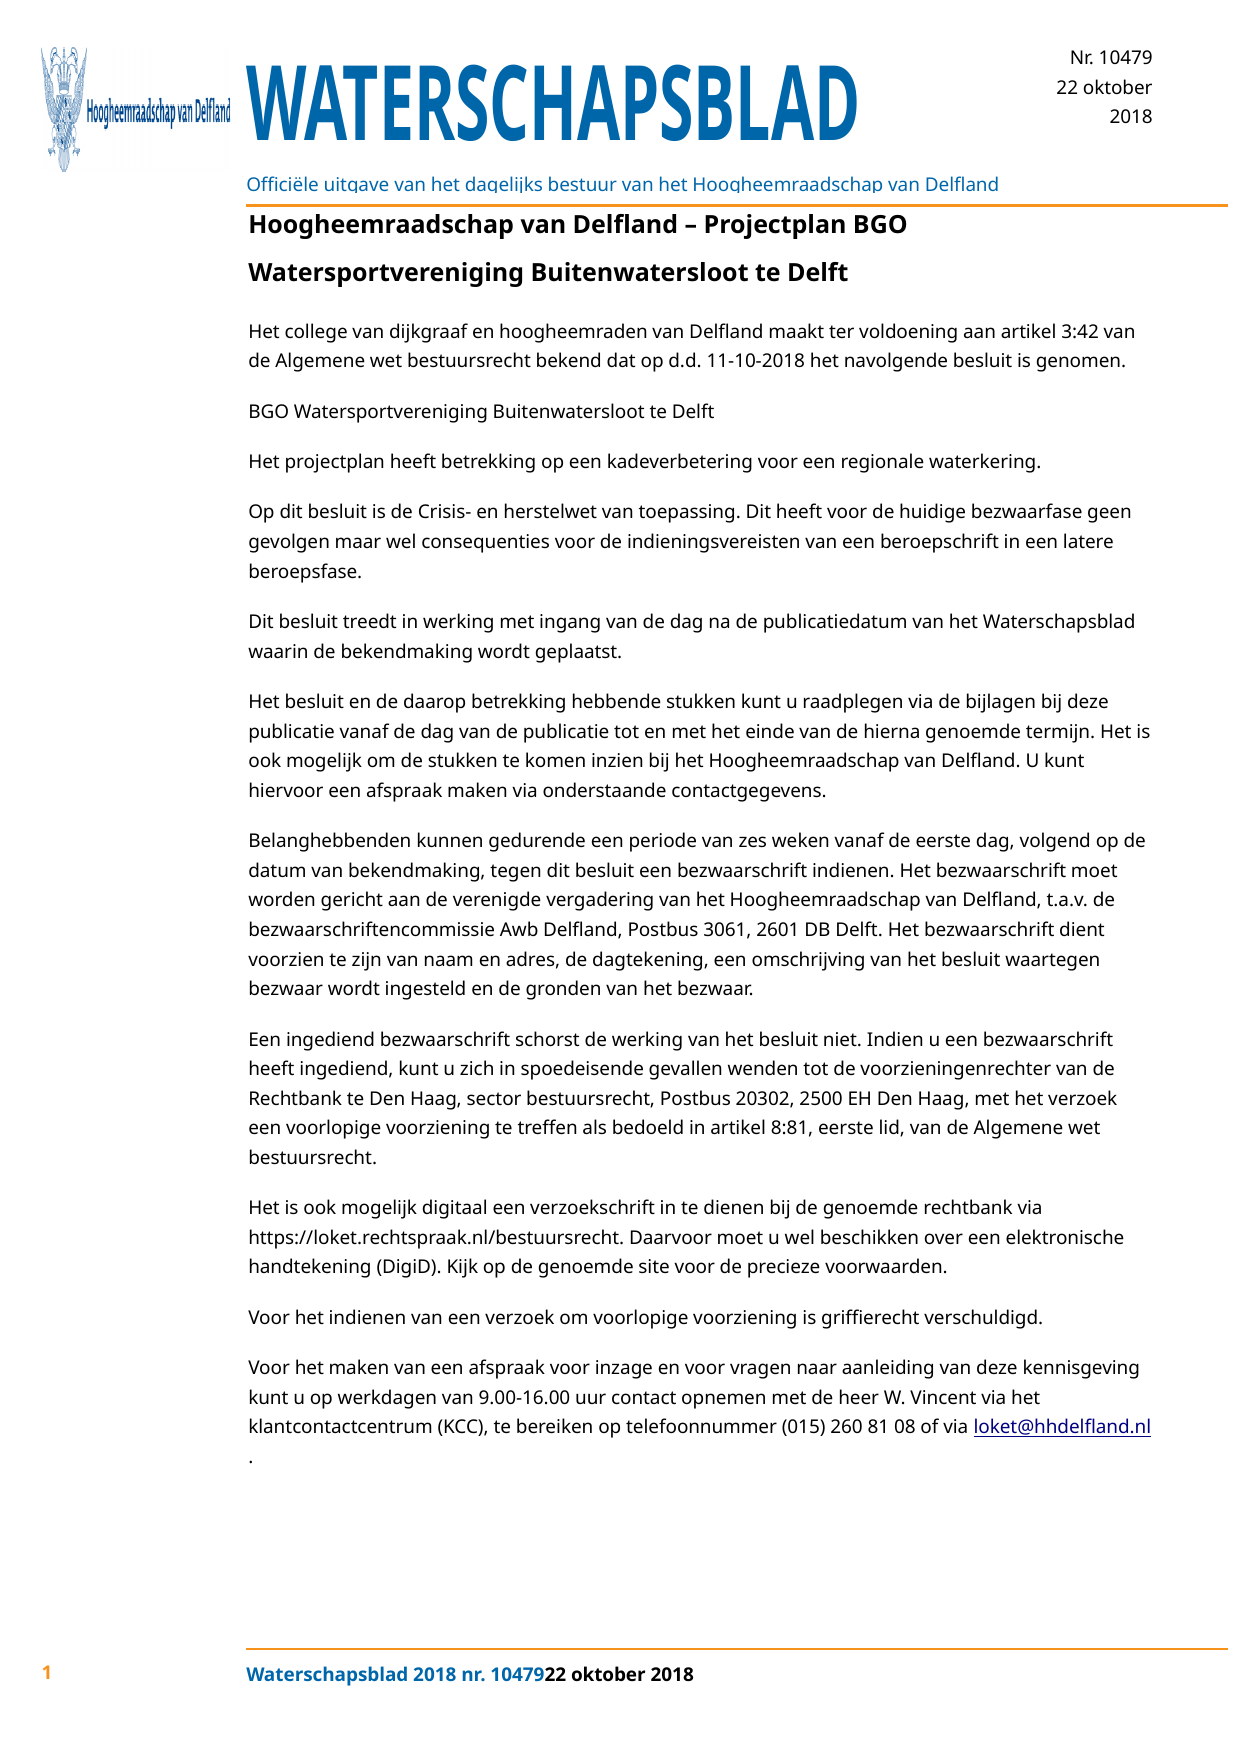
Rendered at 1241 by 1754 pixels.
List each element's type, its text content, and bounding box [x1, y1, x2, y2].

text Belanghebbenden kunnen gedurende een periode van zes weken vanaf de eerste dag, volgend op de datum van bekendmaking, tegen dit besluit een bezwaarschrift indienen. Het bezwaarschrift moet worden gericht aan de verenigde vergadering van het Hoogheemraadschap van Delfland, t.a.v. de bezwaarschriftencommissie Awb Delfland, Postbus 3061, 2601 DB Delft. Het bezwaarschrift dient voorzien te zijn van naam en adres, de dagtekening, een omschrijving van het besluit waartegen bezwaar wordt ingesteld en de gronden van het bezwaar. [248, 827, 1152, 1001]
text Op dit besluit is de Crisis- en herstelwet van toepassing. Dit heeft voor de huidige bezwaarfase geen gevolgen maar wel consequenties voor de indieningsvereisten van een beroepschrift in een latere beroepsfase. [248, 499, 1152, 584]
text BGO Watersportvereniging Buitenwatersloot te Delft [248, 398, 1152, 424]
text Hoogheemraadschap van Delfland – Projectplan BGO Watersportvereniging Buitenwatersloot te Delft [248, 207, 1152, 288]
text Een ingediend bezwaarschrift schorst de werking van het besluit niet. Indien u een bezwaarschrift heeft ingediend, kunt u zich in spoedeisende gevallen wenden tot de voorzieningenrechter van de Rechtbank te Den Haag, sector bestuursrecht, Postbus 20302, 2500 EH Den Haag, met het verzoek een voorlopige voorziening te treffen als bedoeld in artikel 8:81, eerste lid, van de Algemene wet bestuursrecht. [248, 1026, 1152, 1170]
text Voor het indienen van een verzoek om voorlopige voorziening is griffierecht verschuldigd. [248, 1304, 1152, 1330]
text Het besluit en de daarop betrekking hebbende stukken kunt u raadplegen via de bijlagen bij deze publicatie vanaf de dag van de publicatie tot en met het einde van de hierna genoemde termijn. Het is ook mogelijk om de stukken te komen inzien bij het Hoogheemraadschap van Delfland. U kunt hiervoor een afspraak maken via onderstaande contactgegevens. [248, 688, 1152, 803]
text Het college van dijkgraaf en hoogheemraden van Delfland maakt ter voldoening aan artikel 3:42 van de Algemene wet bestuursrecht bekend dat op d.d. 11-10-2018 het navolgende besluit is genomen. [248, 318, 1152, 373]
text Het projectplan heeft betrekking op een kadeverbetering voor een regionale waterkering. [248, 448, 1152, 474]
text Dit besluit treedt in werking met ingang van de dag na de publicatiedatum van het Waterschapsblad waarin de bekendmaking wordt geplaatst. [248, 608, 1152, 664]
text Het is ook mogelijk digitaal een verzoekschrift in te dienen bij de genoemde rechtbank via https://loket.rechtspraak.nl/bestuursrecht. Daarvoor moet u wel beschikken over een elektronische handtekening (DigiD). Kijk op de genoemde site voor de precieze voorwaarden. [248, 1194, 1152, 1279]
picture [41, 47, 231, 172]
text Voor het maken van een afspraak voor inzage en voor vragen naar aanleiding van deze kennisgeving kunt u op werkdagen van 9.00-16.00 uur contact opnemen met de heer W. Vincent via het klantcontactcentrum (KCC), te bereiken op telefoonnummer (015) 260 81 08 of via loket@hhdelfland.nl . [248, 1354, 1152, 1469]
